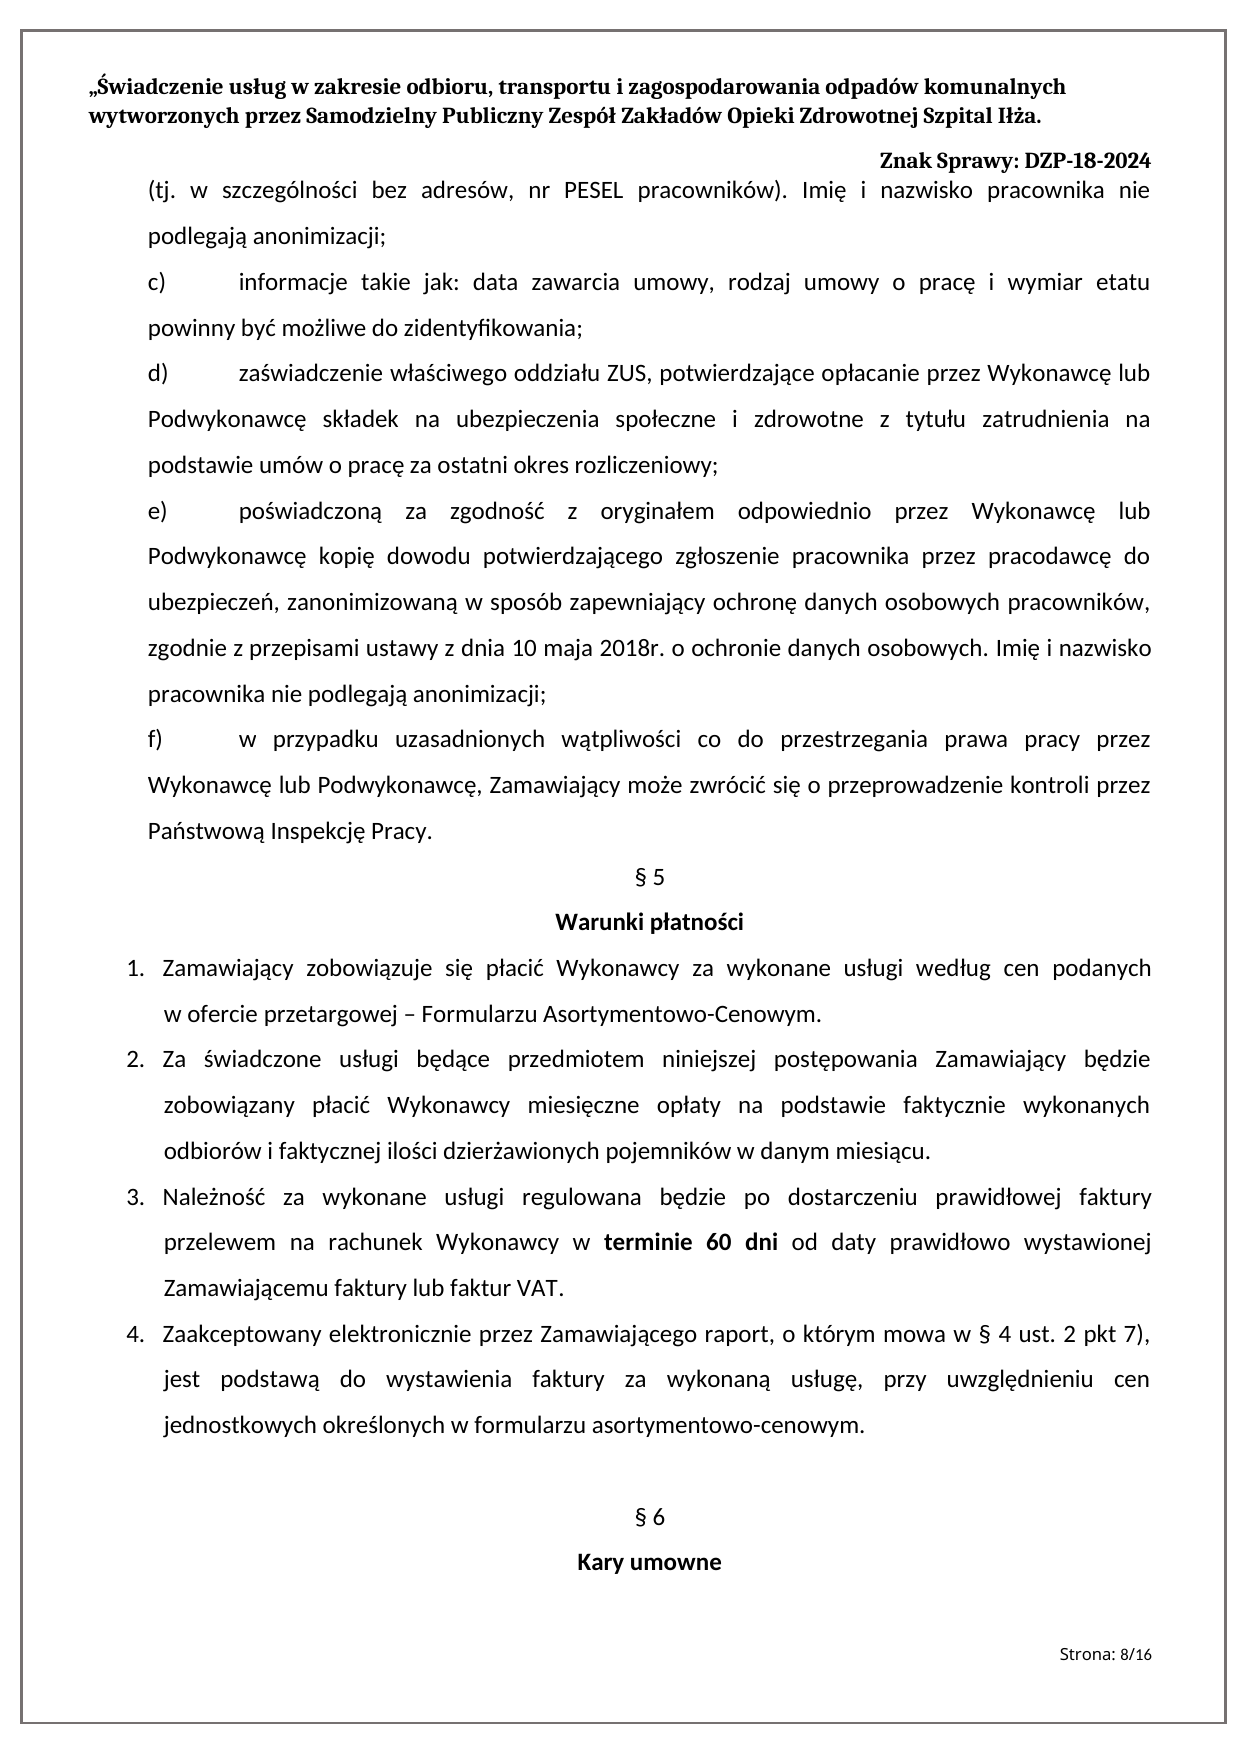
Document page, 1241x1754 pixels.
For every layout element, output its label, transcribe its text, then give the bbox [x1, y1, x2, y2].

list Należność za wykonane usługi regulowana będzie po dostarczeniu prawidłowej faktury przelewem na rachunek Wykonawcy w terminie 60 dni od daty prawidłowo wystawionej Zamawiającemu faktury lub faktur VAT. [126, 1181, 1152, 1303]
text § 6 [148, 1501, 1152, 1531]
list (tj. w szczególności bez adresów, nr PESEL pracowników). Imię i nazwisko pracownika nie podlegają anonimizacji; [148, 175, 1152, 251]
list Zaakceptowany elektronicznie przez Zamawiającego raport, o którym mowa w § 4 ust. 2 pkt 7), jest podstawą do wystawienia faktury za wykonaną usługę, przy uwzględnieniu cen jednostkowych określonych w formularzu asortymentowo-cenowym. [126, 1318, 1152, 1440]
list Zamawiający zobowiązuje się płacić Wykonawcy za wykonane usługi według cen podanych w ofercie przetargowej – Formularzu Asortymentowo-Cenowym. [126, 952, 1152, 1028]
list zaświadczenie właściwego oddziału ZUS, potwierdzające opłacanie przez Wykonawcę lub Podwykonawcę składek na ubezpieczenia społeczne i zdrowotne z tytułu zatrudnienia na podstawie umów o pracę za ostatni okres rozliczeniowy; [148, 358, 1152, 479]
list w przypadku uzasadnionych wątpliwości co do przestrzegania prawa pracy przez Wykonawcę lub Podwykonawcę, Zamawiający może zwrócić się o przeprowadzenie kontroli przez Państwową Inspekcję Pracy. [148, 723, 1152, 845]
list informacje takie jak: data zawarcia umowy, rodzaj umowy o pracę i wymiar etatu powinny być możliwe do zidentyfikowania; [148, 266, 1152, 342]
text Warunki płatności [148, 906, 1152, 937]
text § 5 [148, 861, 1152, 891]
text Kary umowne [148, 1547, 1152, 1577]
list poświadczoną za zgodność z oryginałem odpowiednio przez Wykonawcę lub Podwykonawcę kopię dowodu potwierdzającego zgłoszenie pracownika przez pracodawcę do ubezpieczeń, zanonimizowaną w sposób zapewniający ochronę danych osobowych pracowników, zgodnie z przepisami ustawy z dnia 10 maja 2018r. o ochronie danych osobowych. Imię i nazwisko pracownika nie podlegają anonimizacji; [148, 495, 1152, 708]
list Za świadczone usługi będące przedmiotem niniejszej postępowania Zamawiający będzie zobowiązany płacić Wykonawcy miesięczne opłaty na podstawie faktycznie wykonanych odbiorów i faktycznej ilości dzierżawionych pojemników w danym miesiącu. [126, 1043, 1152, 1166]
